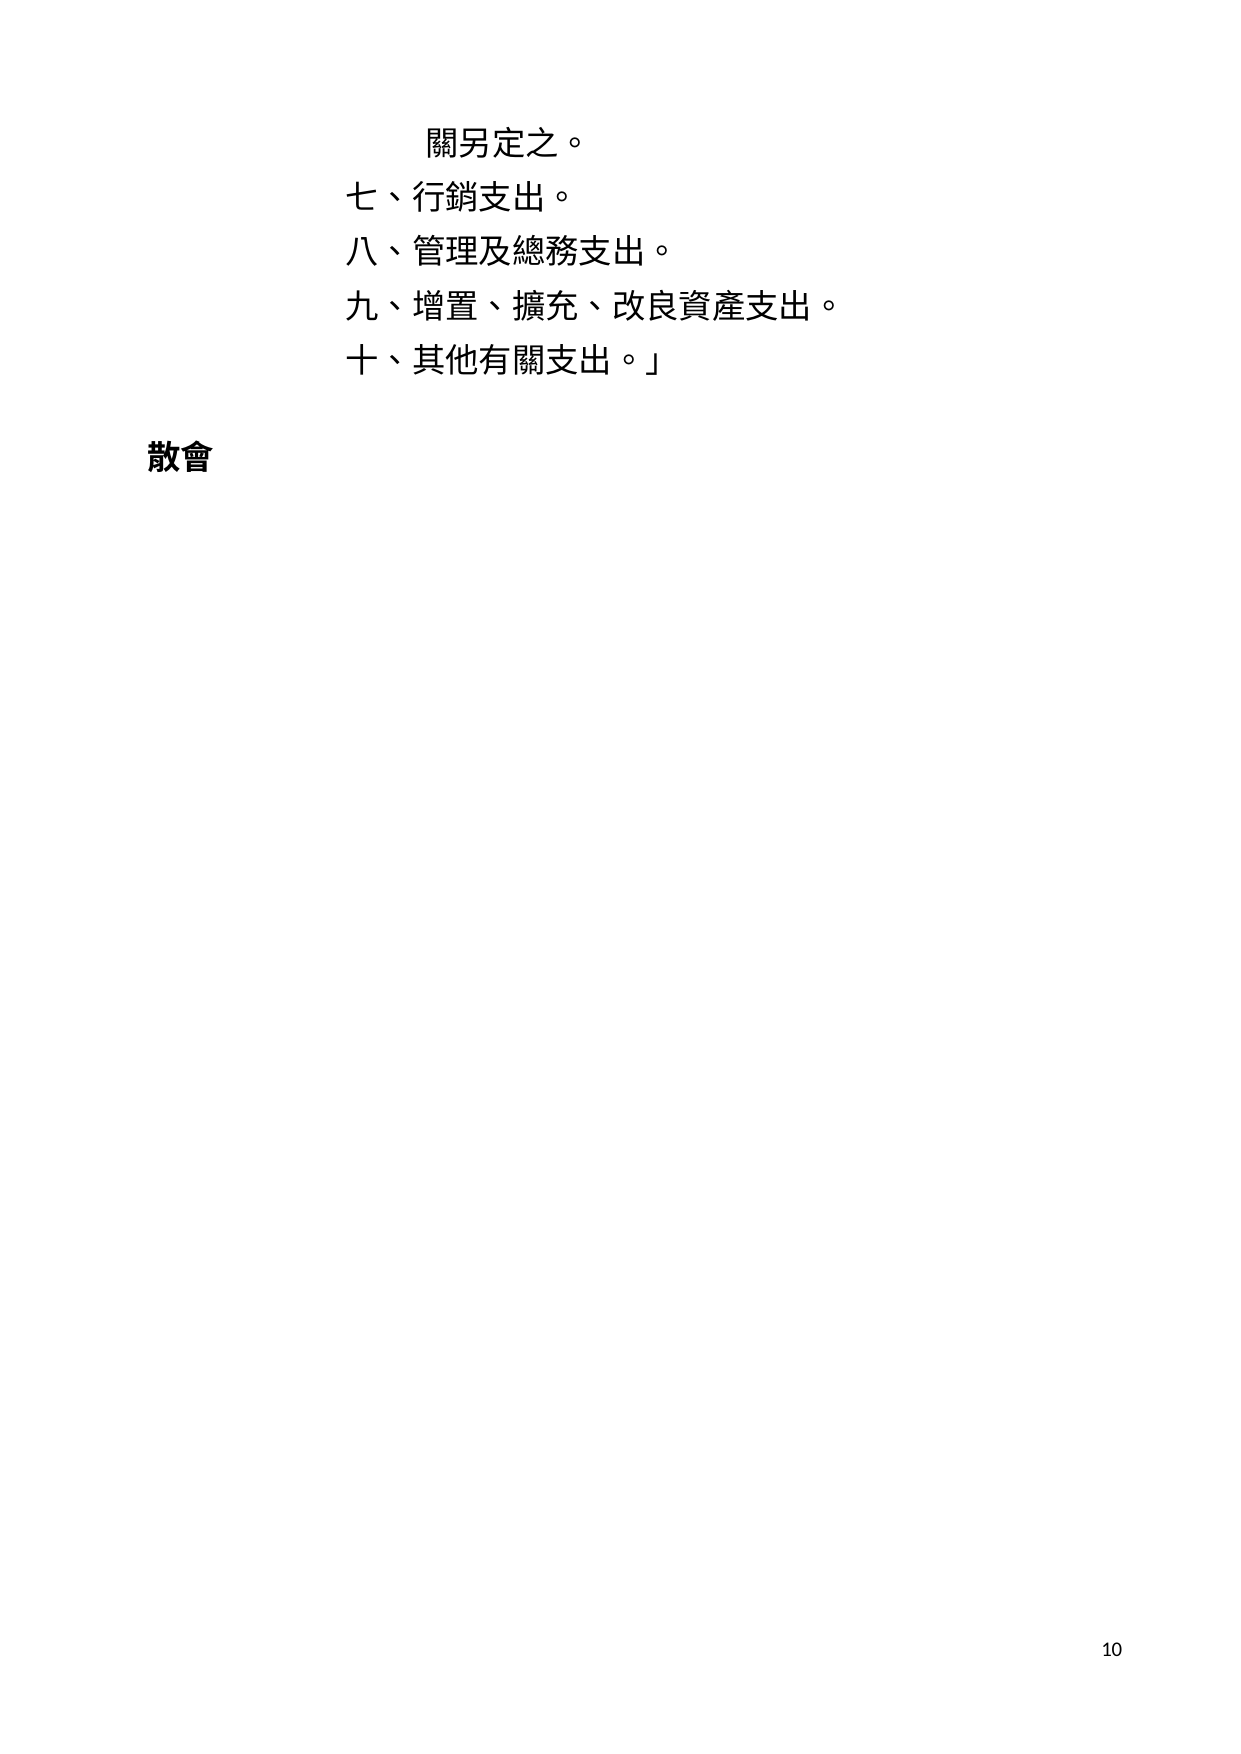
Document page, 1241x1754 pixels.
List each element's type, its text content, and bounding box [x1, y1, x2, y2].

text 八、管理及總務支出。 [265, 221, 1122, 275]
text 七、行銷支出。 [265, 166, 1122, 221]
text 九、增置、擴充、改良資產支出。 [265, 275, 1122, 329]
text 關另定之。 [265, 112, 1122, 166]
text 散會 [147, 431, 1120, 479]
text 十、其他有關支出。」 [265, 329, 1122, 383]
